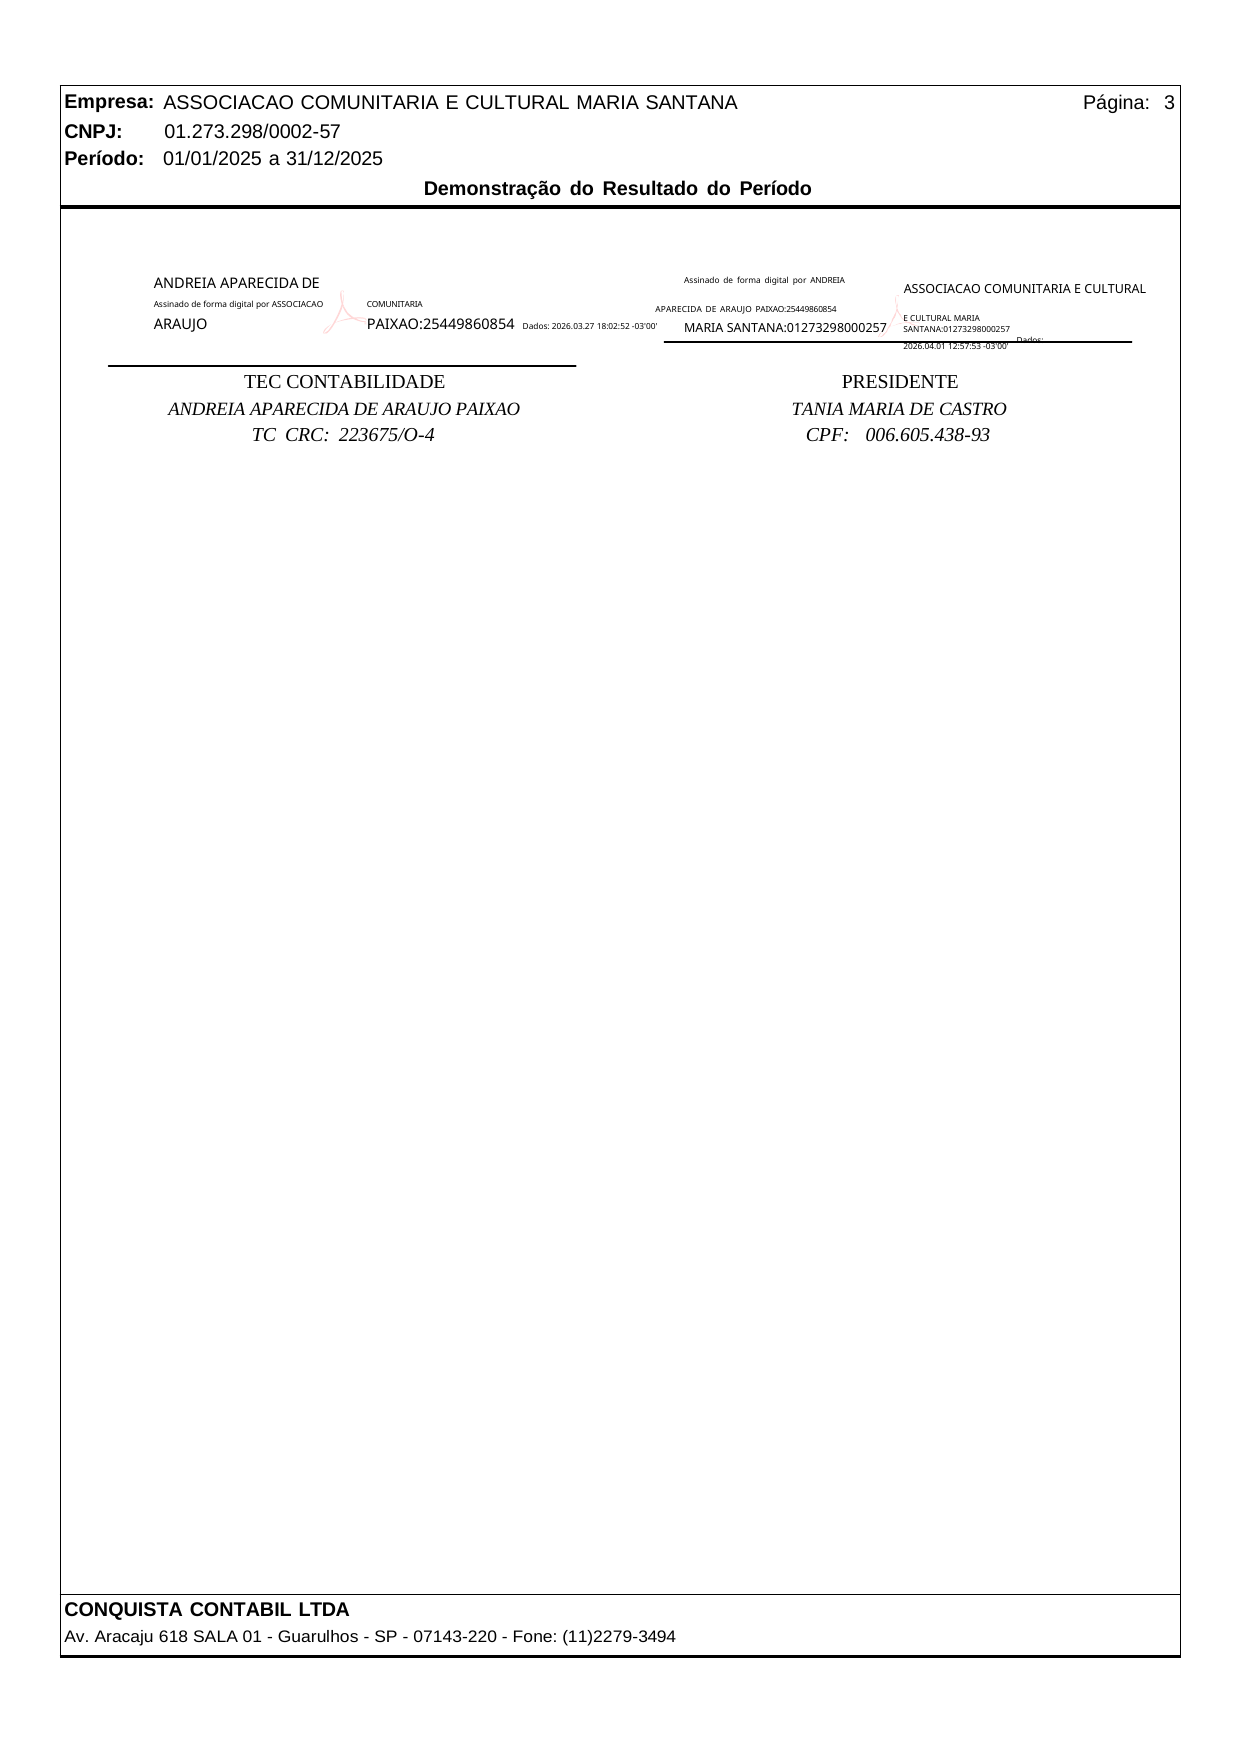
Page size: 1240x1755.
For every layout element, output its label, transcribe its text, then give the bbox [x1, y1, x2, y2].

table_header Empresa: ASSOCIACAO COMUNITARIA E CULTURAL MARIA SANTANA Página: 3 CNPJ: 01.273.298/0002-57 Período: 01/01/2025 a 31/12/2025 Demonstração do Resultado do Período [61, 86, 1180, 205]
table_cell CONQUISTA CONTABIL LTDA Av. Aracaju 618 SALA 01 - Guarulhos - SP - 07143-220 - Fone: (11)2279-3494 [61, 1595, 1180, 1655]
table_cell ANDREIA APARECIDA DE Assinado de forma digital por ANDREIA ASSOCIACAO COMUNITARIA E CULTURAL Assinado de forma digital por ASSOCIACAO COMUNITARIA APARECIDA DE ARAUJO PAIXAO:25449860854 ARAUJO PAIXAO:25449860854 Dados: 2026.03.27 18:02:52 -03'00' MARIA SANTANA:01273298000257 E CULTURAL MARIA SANTANA:01273298000257 Dados: 2026.04.01 12:57:53 -03'00' TEC CONTABILIDADE PRESIDENTE ANDREIA APARECIDA DE ARAUJO PAIXAO TANIA MARIA DE CASTRO TC CRC: 223675/O-4 CPF: 006.605.438-93 [61, 209, 1180, 1594]
